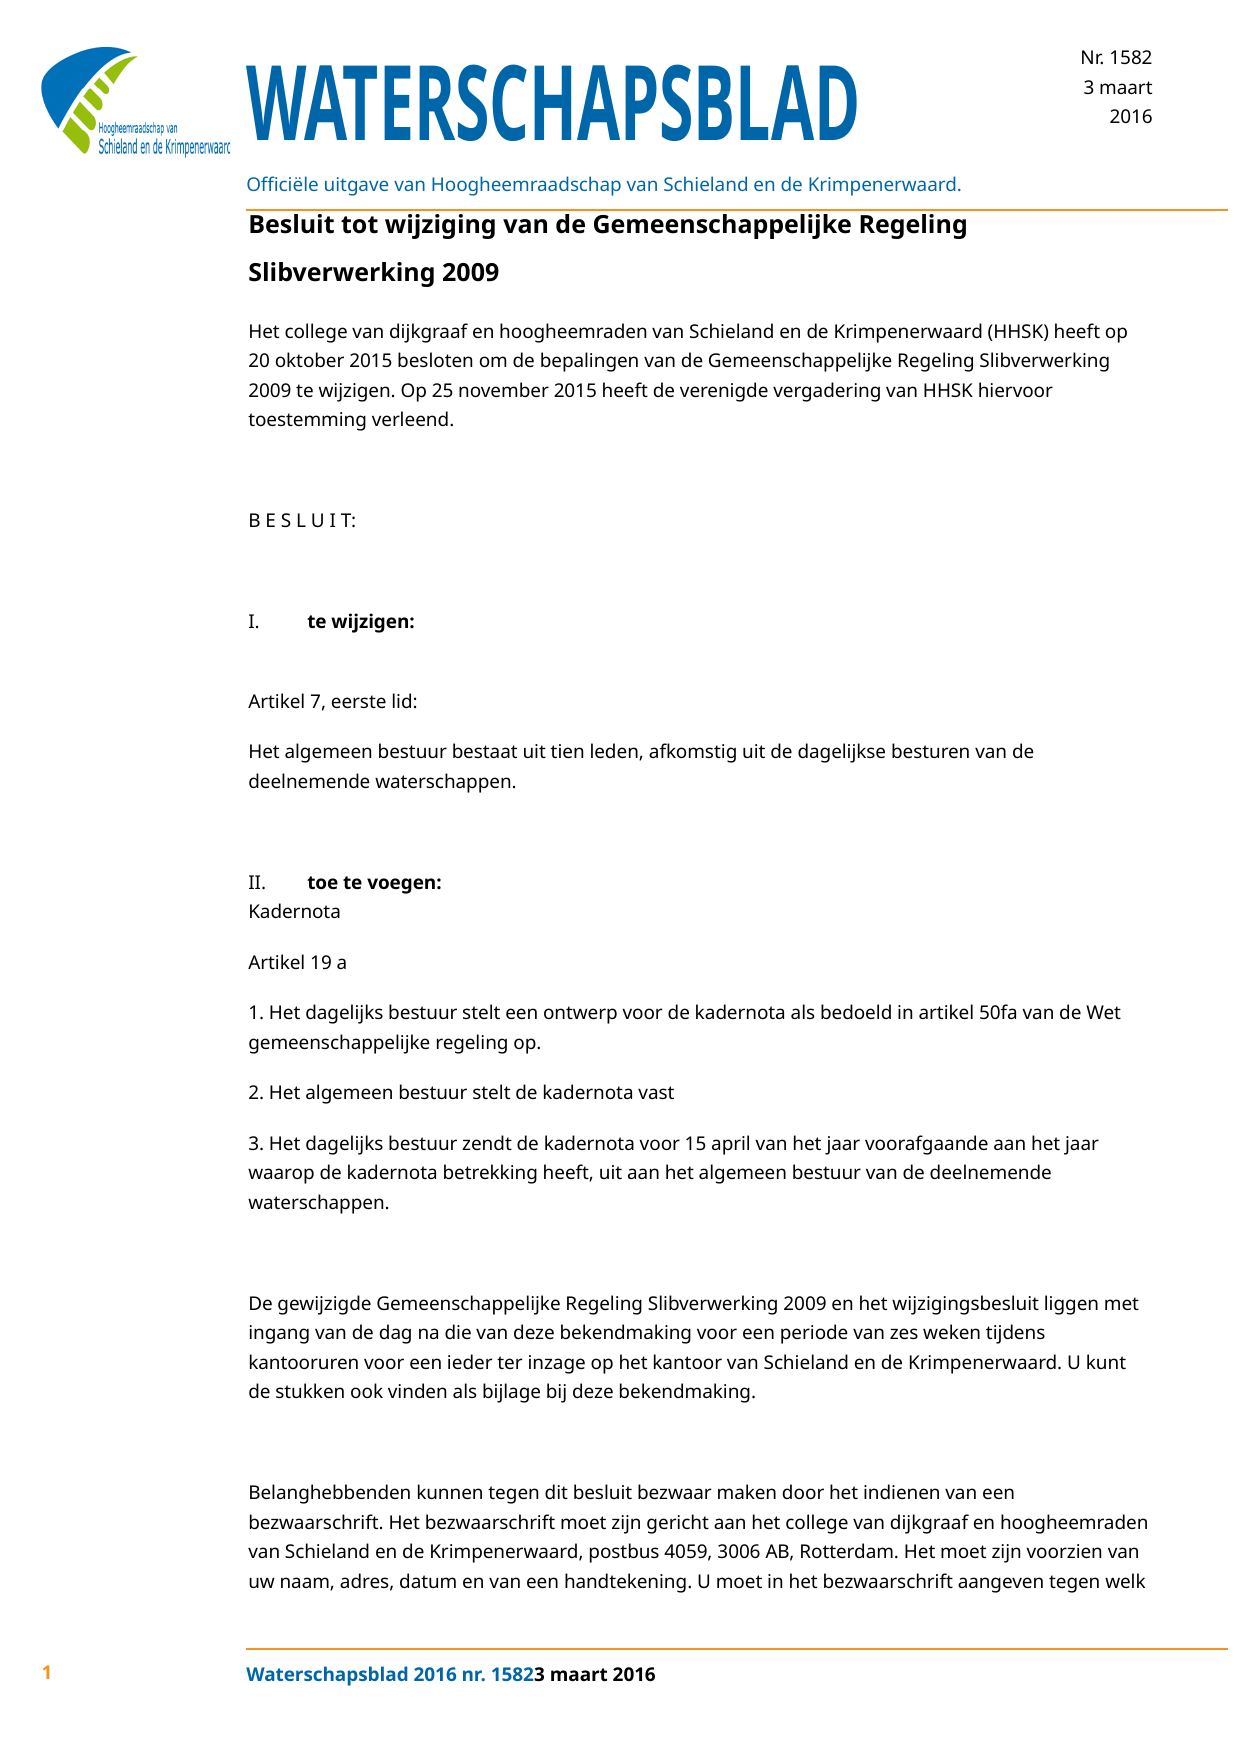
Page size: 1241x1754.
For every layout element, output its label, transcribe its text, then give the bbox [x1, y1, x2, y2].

text 3. Het dagelijks bestuur zendt de kadernota voor 15 april van het jaar voorafgaande aan het jaar waarop de kadernota betrekking heeft, uit aan het algemeen bestuur van de deelnemende waterschappen. [248, 1130, 1152, 1215]
text Belanghebbenden kunnen tegen dit besluit bezwaar maken door het indienen van een bezwaarschrift. Het bezwaarschrift moet zijn gericht aan het college van dijkgraaf en hoogheemraden van Schieland en de Krimpenerwaard, postbus 4059, 3006 AB, Rotterdam. Het moet zijn voorzien van uw naam, adres, datum en van een handtekening. U moet in het bezwaarschrift aangeven tegen welk [248, 1479, 1152, 1594]
text Artikel 7, eerste lid: [248, 688, 1152, 714]
picture [41, 47, 231, 172]
text De gewijzigde Gemeenschappelijke Regeling Slibverwerking 2009 en het wijzigingsbesluit liggen met ingang van de dag na die van deze bekendmaking voor een periode van zes weken tijdens kantooruren voor een ieder ter inzage op het kantoor van Schieland en de Krimpenerwaard. U kunt de stukken ook vinden als bijlage bij deze bekendmaking. [248, 1290, 1152, 1404]
list te wijzigen: [248, 608, 1152, 634]
text Besluit tot wijziging van de Gemeenschappelijke Regeling Slibverwerking 2009 [248, 211, 1152, 288]
text Artikel 19 a [248, 949, 1152, 975]
text 2. Het algemeen bestuur stelt de kadernota vast [248, 1079, 1152, 1105]
text 1. Het dagelijks bestuur stelt een ontwerp voor de kadernota als bedoeld in artikel 50fa van de Wet gemeenschappelijke regeling op. [248, 999, 1152, 1055]
text Het college van dijkgraaf en hoogheemraden van Schieland en de Krimpenerwaard (HHSK) heeft op 20 oktober 2015 besloten om de bepalingen van de Gemeenschappelijke Regeling Slibverwerking 2009 te wijzigen. Op 25 november 2015 heeft de verenigde vergadering van HHSK hiervoor toestemming verleend. [248, 318, 1152, 432]
list toe te voegen: [248, 869, 1152, 895]
text Het algemeen bestuur bestaat uit tien leden, afkomstig uit de dagelijkse besturen van de deelnemende waterschappen. [248, 739, 1152, 794]
text B E S L U I T: [248, 507, 1152, 533]
text Kadernota [248, 899, 1152, 924]
